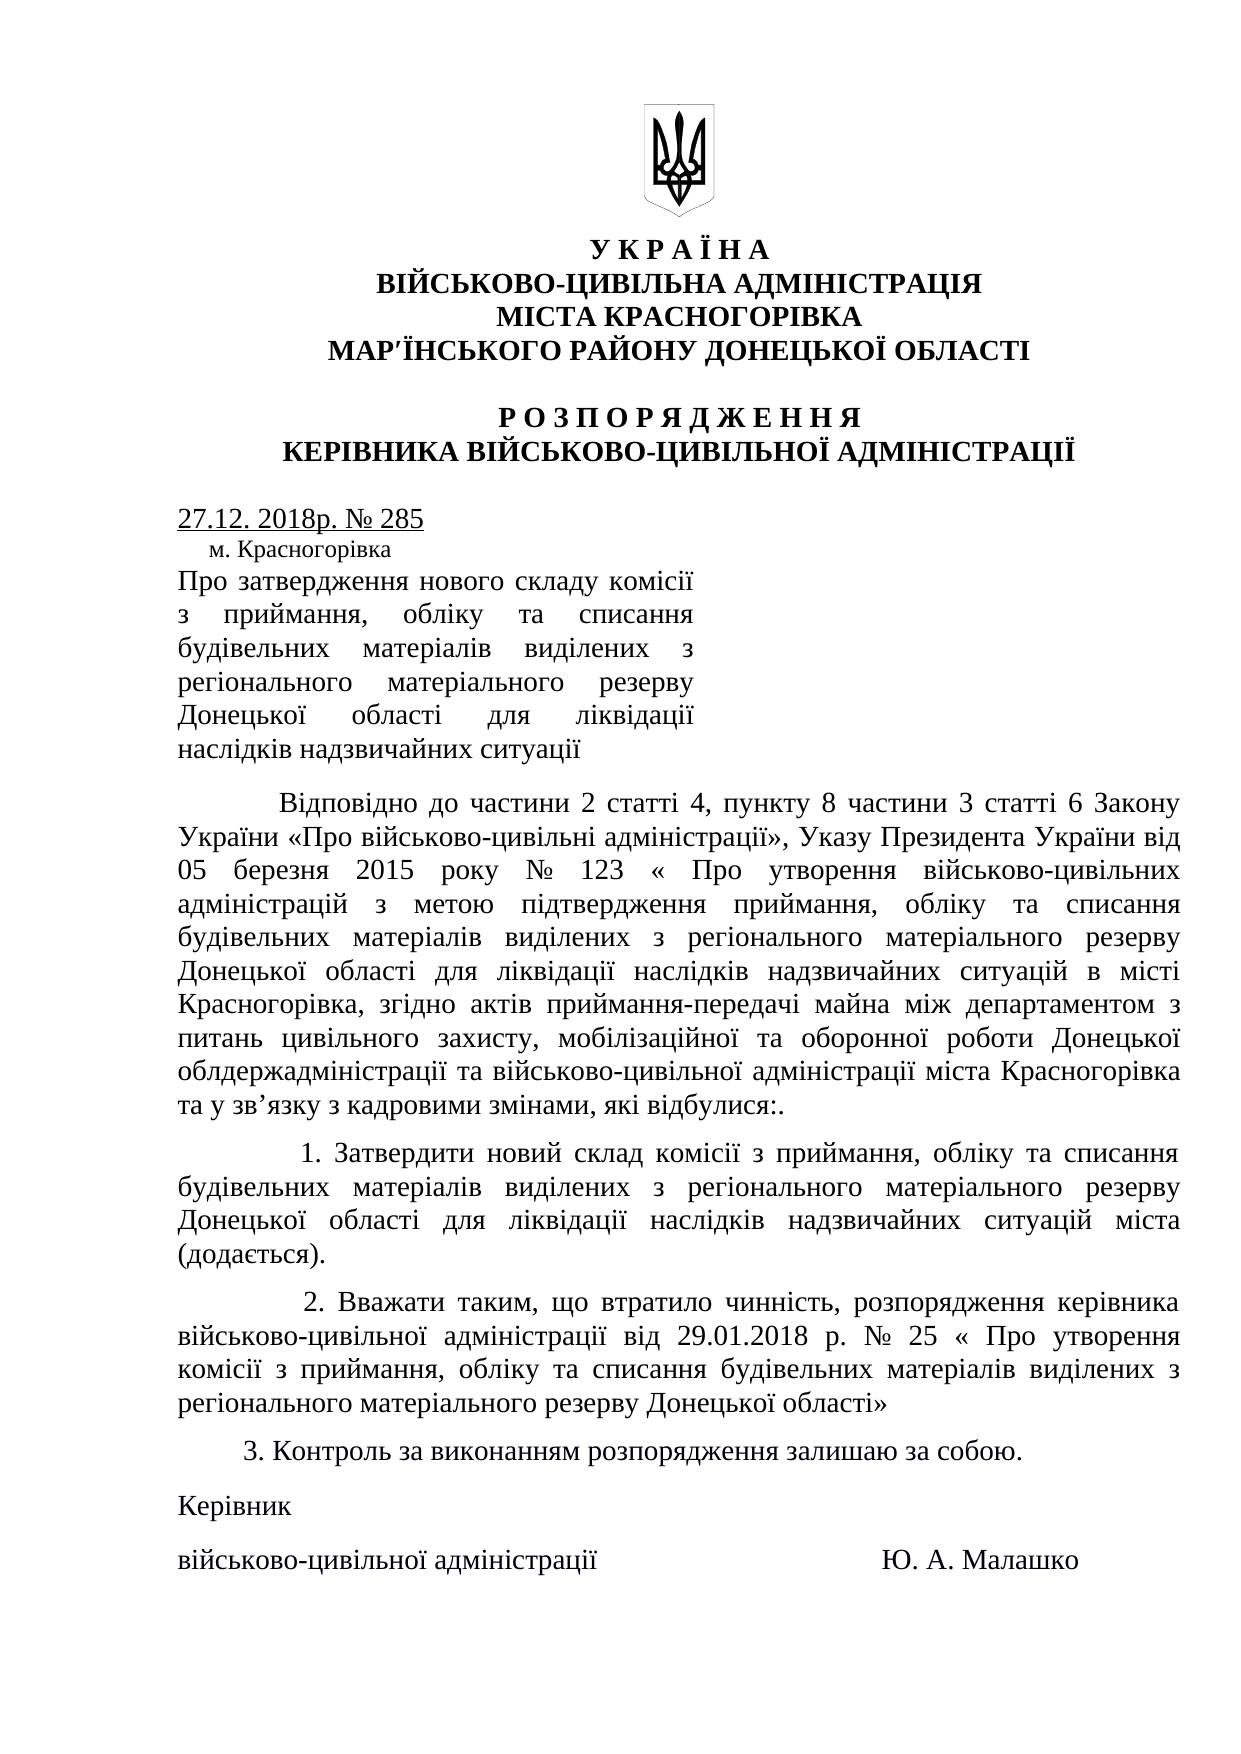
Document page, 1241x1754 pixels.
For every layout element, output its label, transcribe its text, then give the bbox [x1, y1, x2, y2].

text 27.12. 2018р. № 285 [177, 501, 1181, 534]
text Керівник [177, 1488, 1181, 1521]
text Р О З П О Р Я Д Ж Е Н Н Я [177, 400, 1181, 434]
text 3. Контроль за виконанням розпорядження залишаю за собою. [177, 1433, 1181, 1467]
text м. Красногорівка [177, 534, 517, 563]
text КЕРІВНИКА ВІЙСЬКОВО-ЦИВІЛЬНОЇ АДМІНІСТРАЦІЇ [177, 434, 1181, 467]
text ВІЙСЬКОВО-ЦИВІЛЬНА АДМІНІСТРАЦІЯ [177, 266, 1181, 299]
text військово-цивільної адміністрації Ю. А. Малашко [177, 1542, 1181, 1576]
text МАР′ЇНСЬКОГО РАЙОНУ ДОНЕЦЬКОЇ ОБЛАСТІ [177, 333, 1181, 367]
text Про затвердження нового складу комісії з приймання, обліку та списання будівельних матеріалів виділених з регіонального матеріального резерву Донецької області для ліквідації наслідків надзвичайних ситуації [177, 563, 694, 764]
text 2. Вважати таким, що втратило чинність, розпорядження керівника військово-цивільної адміністрації від 29.01.2018 р. № 25 « Про утворення комісії з приймання, обліку та списання будівельних матеріалів виділених з регіонального матеріального резерву Донецької області» [177, 1284, 1181, 1419]
text 1. Затвердити новий склад комісії з приймання, обліку та списання будівельних матеріалів виділених з регіонального матеріального резерву Донецької області для ліквідації наслідків надзвичайних ситуацій міста (додається). [177, 1135, 1181, 1269]
text У К Р А Ї Н А [177, 89, 1181, 266]
text Відповідно до частини 2 статті 4, пункту 8 частини 3 статті 6 Закону України «Про військово-цивільні адміністрації», Указу Президента України від 05 березня 2015 року № 123 « Про утворення військово-цивільних адміністрацій з метою підтвердження приймання, обліку та списання будівельних матеріалів виділених з регіонального матеріального резерву Донецької області для ліквідації наслідків надзвичайних ситуацій в місті Красногорівка, згідно актів приймання-передачі майна між департаментом з питань цивільного захисту, мобілізаційної та оборонної роботи Донецької облдержадміністрації та військово-цивільної адміністрації міста Красногорівка та у зв’язку з кадровими змінами, які відбулися:. [177, 785, 1181, 1121]
text МІСТА КРАСНОГОРІВКА [177, 299, 1181, 333]
